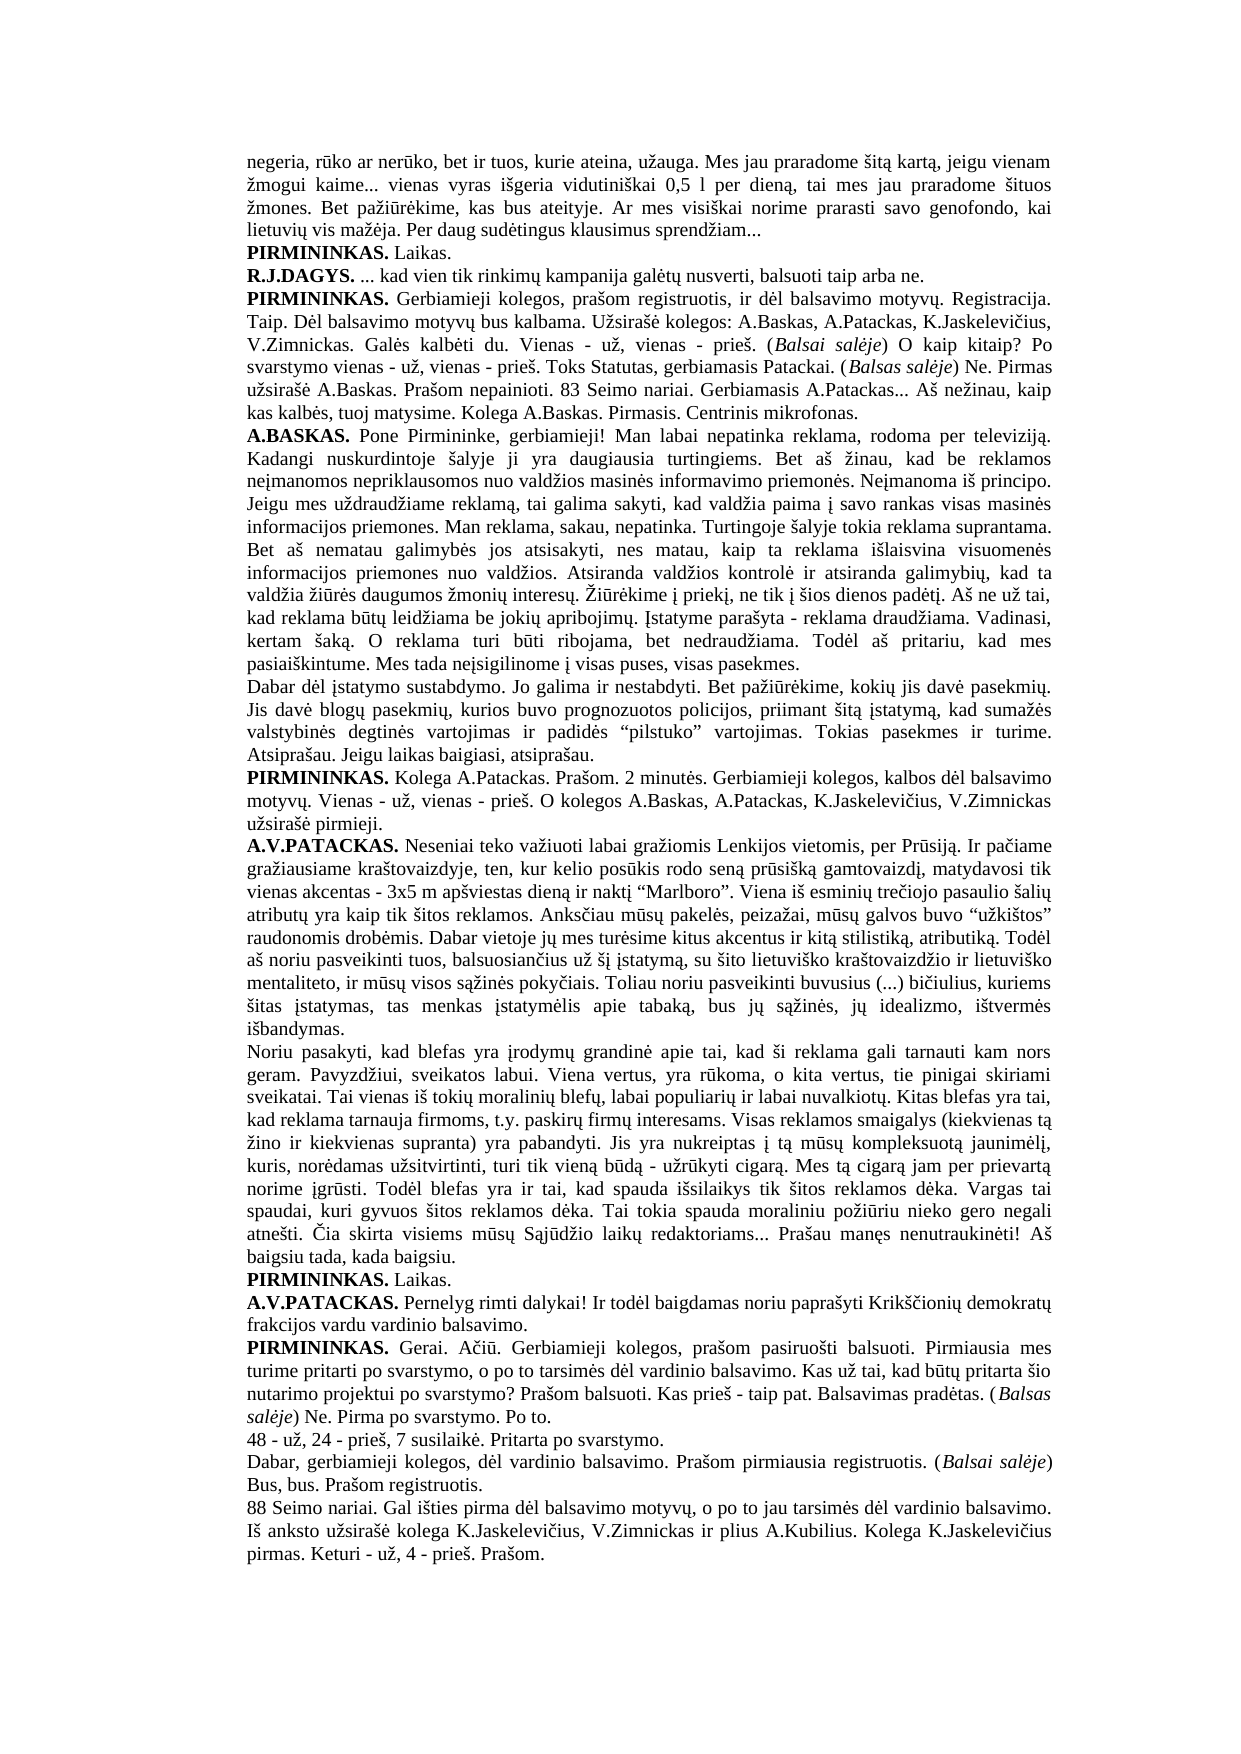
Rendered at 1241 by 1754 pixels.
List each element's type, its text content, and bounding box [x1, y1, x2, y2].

text Noriu pasakyti, kad blefas yra įrodymų grandinė apie tai, kad ši reklama gali tarnauti kam nors geram. Pavyzdžiui, sveikatos labui. Viena vertus, yra rūkoma, o kita vertus, tie pinigai skiriami sveikatai. Tai vienas iš tokių moralinių blefų, labai populiarių ir labai nuvalkiotų. Kitas blefas yra tai, kad reklama tarnauja firmoms, t.y. paskirų firmų interesams. Visas reklamos smaigalys (kiekvienas tą žino ir kiekvienas supranta) yra pabandyti. Jis yra nukreiptas į tą mūsų kompleksuotą jaunimėlį, kuris, norėdamas užsitvirtinti, turi tik vieną būdą - užrūkyti cigarą. Mes tą cigarą jam per prievartą norime įgrūsti. Todėl blefas yra ir tai, kad spauda išsilaikys tik šitos reklamos dėka. Vargas tai spaudai, kuri gyvuos šitos reklamos dėka. Tai tokia spauda moraliniu požiūriu nieko gero negali atnešti. Čia skirta visiems mūsų Sąjūdžio laikų redaktoriams... Prašau manęs nenutraukinėti! Aš baigsiu tada, kada baigsiu. [247, 1040, 1053, 1268]
text PIRMININKAS. Gerbiamieji kolegos, prašom registruotis, ir dėl balsavimo motyvų. Registracija. Taip. Dėl balsavimo motyvų bus kalbama. Užsirašė kolegos: A.Baskas, A.Patackas, K.Jaskelevičius, V.Zimnickas. Galės kalbėti du. Vienas - už, vienas - prieš. (Balsai salėje) O kaip kitaip? Po svarstymo vienas - už, vienas - prieš. Toks Statutas, gerbiamasis Patackai. (Balsas salėje) Ne. Pirmas užsirašė A.Baskas. Prašom nepainioti. 83 Seimo nariai. Gerbiamasis A.Patackas... Aš nežinau, kaip kas kalbės, tuoj matysime. Kolega A.Baskas. Pirmasis. Centrinis mikrofonas. [247, 287, 1053, 424]
text R.J.DAGYS. ... kad vien tik rinkimų kampanija galėtų nusverti, balsuoti taip arba ne. [247, 264, 1053, 287]
text A.BASKAS. Pone Pirmininke, gerbiamieji! Man labai nepatinka reklama, rodoma per televiziją. Kadangi nuskurdintoje šalyje ji yra daugiausia turtingiems. Bet aš žinau, kad be reklamos neįmanomos nepriklausomos nuo valdžios masinės informavimo priemonės. Neįmanoma iš principo. Jeigu mes uždraudžiame reklamą, tai galima sakyti, kad valdžia paima į savo rankas visas masinės informacijos priemones. Man reklama, sakau, nepatinka. Turtingoje šalyje tokia reklama suprantama. Bet aš nematau galimybės jos atsisakyti, nes matau, kaip ta reklama išlaisvina visuomenės informacijos priemones nuo valdžios. Atsiranda valdžios kontrolė ir atsiranda galimybių, kad ta valdžia žiūrės daugumos žmonių interesų. Žiūrėkime į priekį, ne tik į šios dienos padėtį. Aš ne už tai, kad reklama būtų leidžiama be jokių apribojimų. Įstatyme parašyta - reklama draudžiama. Vadinasi, kertam šaką. O reklama turi būti ribojama, bet nedraudžiama. Todėl aš pritariu, kad mes pasiaiškintume. Mes tada neįsigilinome į visas puses, visas pasekmes. [247, 424, 1053, 675]
text PIRMININKAS. Kolega A.Patackas. Prašom. 2 minutės. Gerbiamieji kolegos, kalbos dėl balsavimo motyvų. Vienas - už, vienas - prieš. O kolegos A.Baskas, A.Patackas, K.Jaskelevičius, V.Zimnickas užsirašė pirmieji. [247, 766, 1053, 834]
text Dabar dėl įstatymo sustabdymo. Jo galima ir nestabdyti. Bet pažiūrėkime, kokių jis davė pasekmių. Jis davė blogų pasekmių, kurios buvo prognozuotos policijos, priimant šitą įstatymą, kad sumažės valstybinės degtinės vartojimas ir padidės “pilstuko” vartojimas. Tokias pasekmes ir turime. Atsiprašau. Jeigu laikas baigiasi, atsiprašau. [247, 675, 1053, 766]
text 88 Seimo nariai. Gal išties pirma dėl balsavimo motyvų, o po to jau tarsimės dėl vardinio balsavimo. Iš anksto užsirašė kolega K.Jaskelevičius, V.Zimnickas ir plius A.Kubilius. Kolega K.Jaskelevičius pirmas. Keturi - už, 4 - prieš. Prašom. [247, 1496, 1053, 1564]
text 48 - už, 24 - prieš, 7 susilaikė. Pritarta po svarstymo. [247, 1427, 1053, 1450]
text negeria, rūko ar nerūko, bet ir tuos, kurie ateina, užauga. Mes jau praradome šitą kartą, jeigu vienam žmogui kaime... vienas vyras išgeria vidutiniškai 0,5 l per dieną, tai mes jau praradome šituos žmones. Bet pažiūrėkime, kas bus ateityje. Ar mes visiškai norime prarasti savo genofondo, kai lietuvių vis mažėja. Per daug sudėtingus klausimus sprendžiam... [247, 150, 1053, 241]
text PIRMININKAS. Gerai. Ačiū. Gerbiamieji kolegos, prašom pasiruošti balsuoti. Pirmiausia mes turime pritarti po svarstymo, o po to tarsimės dėl vardinio balsavimo. Kas už tai, kad būtų pritarta šio nutarimo projektui po svarstymo? Prašom balsuoti. Kas prieš - taip pat. Balsavimas pradėtas. (Balsas salėje) Ne. Pirma po svarstymo. Po to. [247, 1336, 1053, 1427]
text A.V.PATACKAS. Pernelyg rimti dalykai! Ir todėl baigdamas noriu paprašyti Krikščionių demokratų frakcijos vardu vardinio balsavimo. [247, 1291, 1053, 1336]
text PIRMININKAS. Laikas. [247, 241, 1053, 264]
text A.V.PATACKAS. Neseniai teko važiuoti labai gražiomis Lenkijos vietomis, per Prūsiją. Ir pačiame gražiausiame kraštovaizdyje, ten, kur kelio posūkis rodo seną prūsišką gamtovaizdį, matydavosi tik vienas akcentas - 3x5 m apšviestas dieną ir naktį “Marlboro”. Viena iš esminių trečiojo pasaulio šalių atributų yra kaip tik šitos reklamos. Anksčiau mūsų pakelės, peizažai, mūsų galvos buvo “užkištos” raudonomis drobėmis. Dabar vietoje jų mes turėsime kitus akcentus ir kitą stilistiką, atributiką. Todėl aš noriu pasveikinti tuos, balsuosiančius už šį įstatymą, su šito lietuviško kraštovaizdžio ir lietuviško mentaliteto, ir mūsų visos sąžinės pokyčiais. Toliau noriu pasveikinti buvusius (...) bičiulius, kuriems šitas įstatymas, tas menkas įstatymėlis apie tabaką, bus jų sąžinės, jų idealizmo, ištvermės išbandymas. [247, 834, 1053, 1040]
text Dabar, gerbiamieji kolegos, dėl vardinio balsavimo. Prašom pirmiausia registruotis. (Balsai salėje) Bus, bus. Prašom registruotis. [247, 1450, 1053, 1496]
text PIRMININKAS. Laikas. [247, 1268, 1053, 1291]
